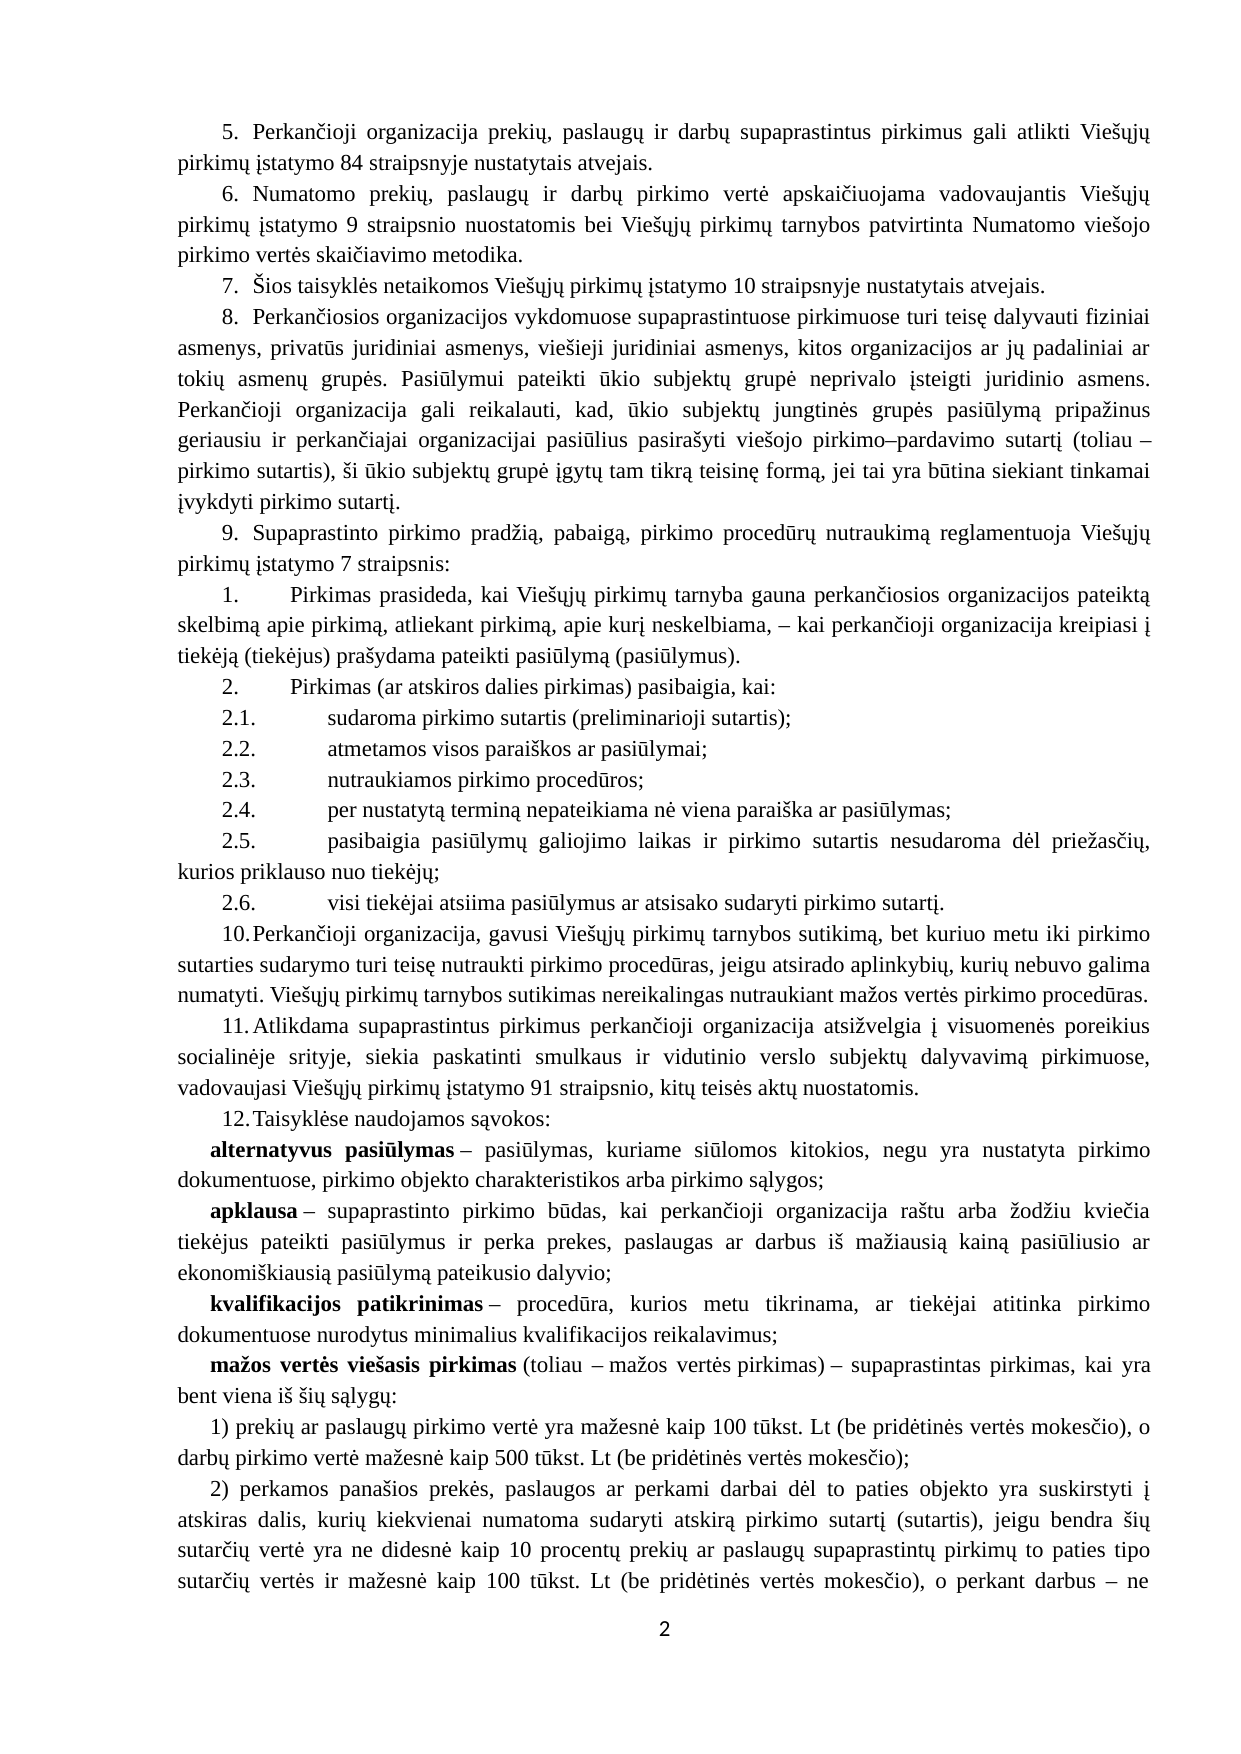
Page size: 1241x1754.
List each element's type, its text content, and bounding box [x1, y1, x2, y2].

list Perkančioji organizacija prekių, paslaugų ir darbų supaprastintus pirkimus gali atlikti Viešųjų pirkimų įstatymo 84 straipsnyje nustatytais atvejais. [177, 118, 1151, 175]
list Numatomo prekių, paslaugų ir darbų pirkimo vertė apskaičiuojama vadovaujantis Viešųjų pirkimų įstatymo 9 straipsnio nuostatomis bei Viešųjų pirkimų tarnybos patvirtinta Numatomo viešojo pirkimo vertės skaičiavimo metodika. [177, 180, 1151, 268]
list per nustatytą terminą nepateikiama nė viena paraiška ar pasiūlymas; [177, 796, 1151, 823]
list Taisyklėse naudojamos sąvokos: [177, 1105, 1151, 1131]
list Supaprastinto pirkimo pradžią, pabaigą, pirkimo procedūrų nutraukimą reglamentuoja Viešųjų pirkimų įstatymo 7 straipsnis: [177, 519, 1151, 576]
text 2) perkamos panašios prekės, paslaugos ar perkami darbai dėl to paties objekto yra suskirstyti į atskiras dalis, kurių kiekvienai numatoma sudaryti atskirą pirkimo sutartį (sutartis), jeigu bendra šių sutarčių vertė yra ne didesnė kaip 10 procentų prekių ar paslaugų supaprastintų pirkimų to paties tipo sutarčių vertės ir mažesnė kaip 100 tūkst. Lt (be pridėtinės vertės mokesčio), o perkant darbus – ne [177, 1475, 1151, 1594]
text mažos vertės viešasis pirkimas (toliau – mažos vertės pirkimas) – supaprastintas pirkimas, kai yra bent viena iš šių sąlygų: [177, 1351, 1151, 1409]
list Perkančioji organizacija, gavusi Viešųjų pirkimų tarnybos sutikimą, bet kuriuo metu iki pirkimo sutarties sudarymo turi teisę nutraukti pirkimo procedūras, jeigu atsirado aplinkybių, kurių nebuvo galima numatyti. Viešųjų pirkimų tarnybos sutikimas nereikalingas nutraukiant mažos vertės pirkimo procedūras. [177, 920, 1151, 1008]
text apklausa – supaprastinto pirkimo būdas, kai perkančioji organizacija raštu arba žodžiu kviečia tiekėjus pateikti pasiūlymus ir perka prekes, paslaugas ar darbus iš mažiausią kainą pasiūliusio ar ekonomiškiausią pasiūlymą pateikusio dalyvio; [177, 1197, 1151, 1285]
list Atlikdama supaprastintus pirkimus perkančioji organizacija atsižvelgia į visuomenės poreikius socialinėje srityje, siekia paskatinti smulkaus ir vidutinio verslo subjektų dalyvavimą pirkimuose, vadovaujasi Viešųjų pirkimų įstatymo 91 straipsnio, kitų teisės aktų nuostatomis. [177, 1012, 1151, 1100]
list atmetamos visos paraiškos ar pasiūlymai; [177, 735, 1151, 761]
text 1) prekių ar paslaugų pirkimo vertė yra mažesnė kaip 100 tūkst. Lt (be pridėtinės vertės mokesčio), o darbų pirkimo vertė mažesnė kaip 500 tūkst. Lt (be pridėtinės vertės mokesčio); [177, 1413, 1151, 1470]
list nutraukiamos pirkimo procedūros; [177, 766, 1151, 792]
list Šios taisyklės netaikomos Viešųjų pirkimų įstatymo 10 straipsnyje nustatytais atvejais. [177, 272, 1151, 299]
text alternatyvus pasiūlymas – pasiūlymas, kuriame siūlomos kitokios, negu yra nustatyta pirkimo dokumentuose, pirkimo objekto charakteristikos arba pirkimo sąlygos; [177, 1136, 1151, 1193]
text kvalifikacijos patikrinimas – procedūra, kurios metu tikrinama, ar tiekėjai atitinka pirkimo dokumentuose nurodytus minimalius kvalifikacijos reikalavimus; [177, 1290, 1151, 1347]
list Pirkimas prasideda, kai Viešųjų pirkimų tarnyba gauna perkančiosios organizacijos pateiktą skelbimą apie pirkimą, atliekant pirkimą, apie kurį neskelbiama, – kai perkančioji organizacija kreipiasi į tiekėją (tiekėjus) prašydama pateikti pasiūlymą (pasiūlymus). [177, 581, 1151, 669]
list sudaroma pirkimo sutartis (preliminarioji sutartis); [177, 704, 1151, 730]
list pasibaigia pasiūlymų galiojimo laikas ir pirkimo sutartis nesudaroma dėl priežasčių, kurios priklauso nuo tiekėjų; [177, 827, 1151, 884]
list Perkančiosios organizacijos vykdomuose supaprastintuose pirkimuose turi teisę dalyvauti fiziniai asmenys, privatūs juridiniai asmenys, viešieji juridiniai asmenys, kitos organizacijos ar jų padaliniai ar tokių asmenų grupės. Pasiūlymui pateikti ūkio subjektų grupė neprivalo įsteigti juridinio asmens. Perkančioji organizacija gali reikalauti, kad, ūkio subjektų jungtinės grupės pasiūlymą pripažinus geriausiu ir perkančiajai organizacijai pasiūlius pasirašyti viešojo pirkimo–pardavimo sutartį (toliau – pirkimo sutartis), ši ūkio subjektų grupė įgytų tam tikrą teisinę formą, jei tai yra būtina siekiant tinkamai įvykdyti pirkimo sutartį. [177, 303, 1151, 514]
list visi tiekėjai atsiima pasiūlymus ar atsisako sudaryti pirkimo sutartį. [177, 889, 1151, 915]
list Pirkimas (ar atskiros dalies pirkimas) pasibaigia, kai: [177, 673, 1151, 699]
